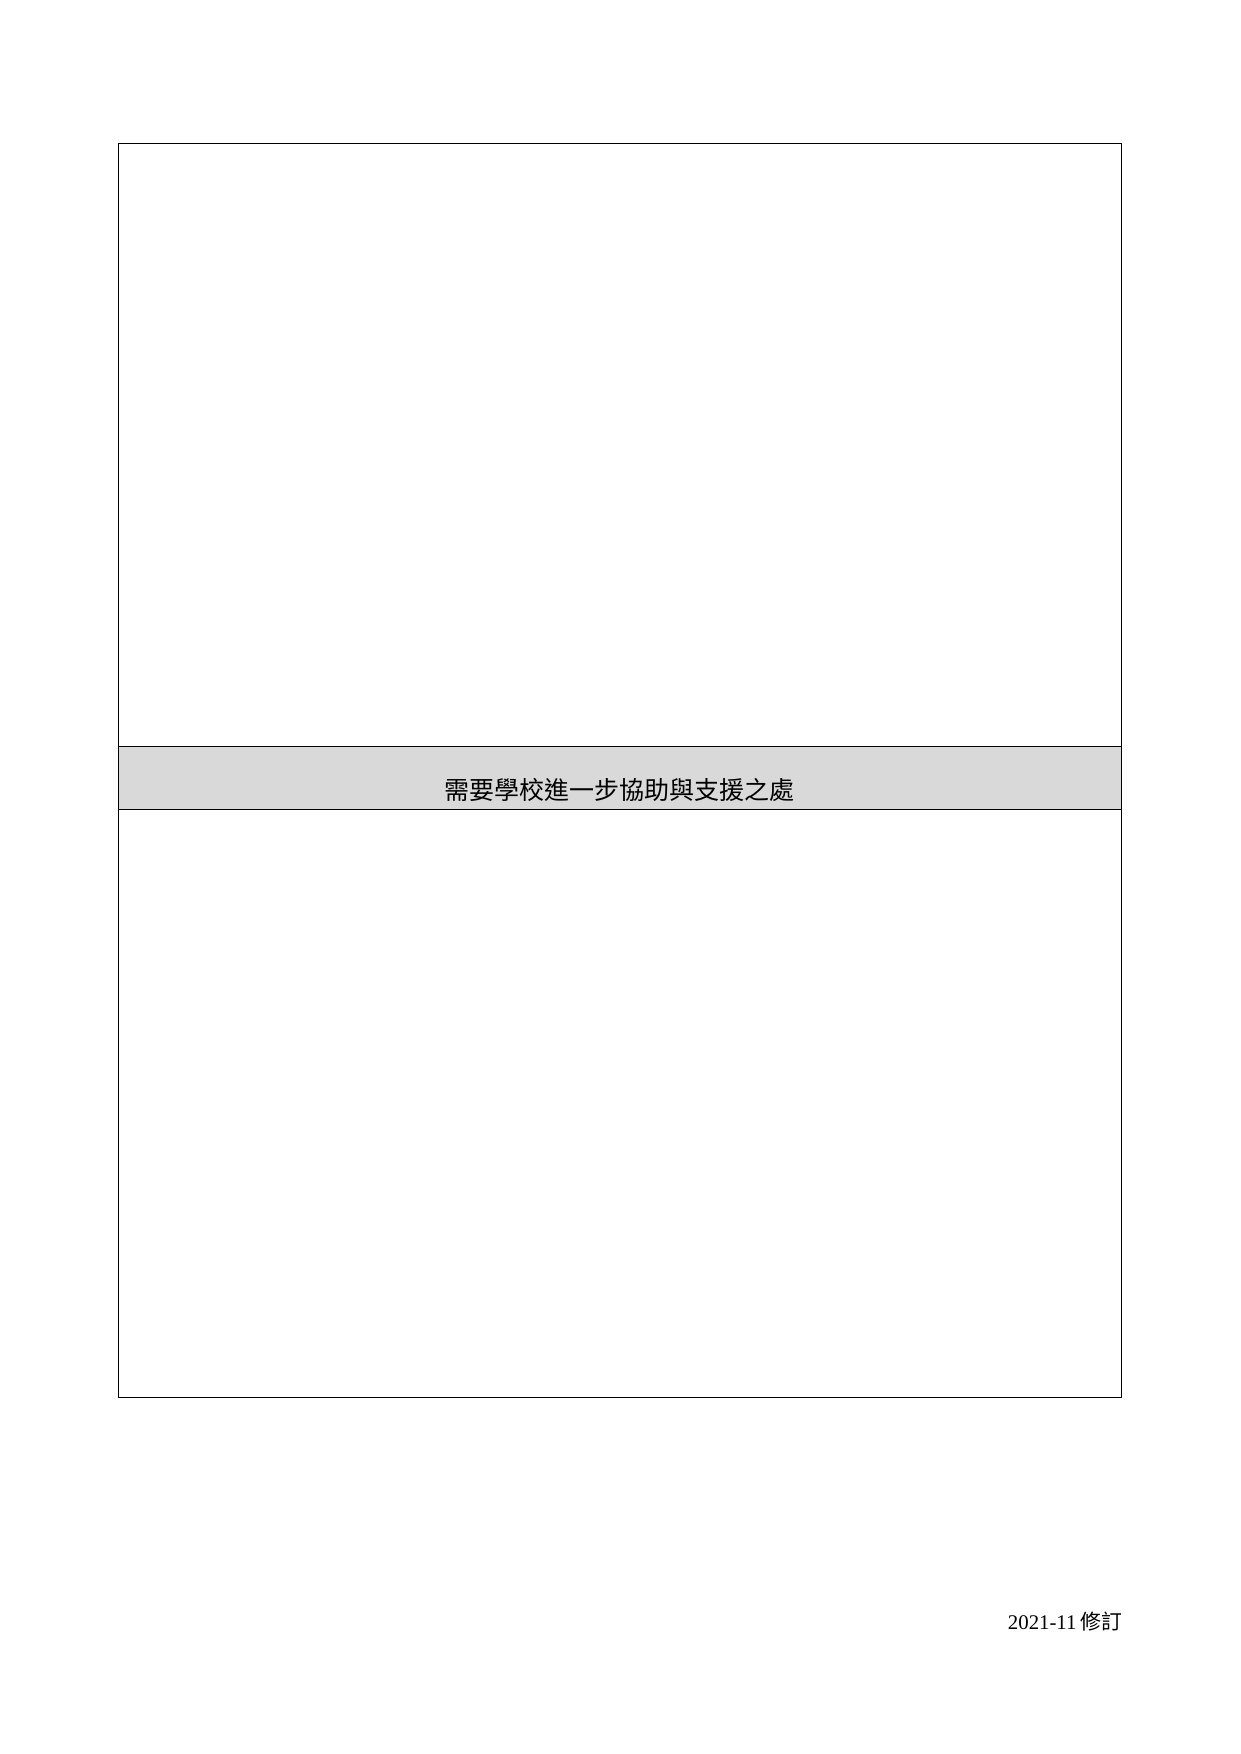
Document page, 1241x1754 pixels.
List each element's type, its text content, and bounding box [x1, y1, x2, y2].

table_cell [119, 144, 1121, 746]
table_cell [119, 810, 1121, 1397]
table_cell 需要學校進一步協助與支援之處 [119, 747, 1121, 809]
